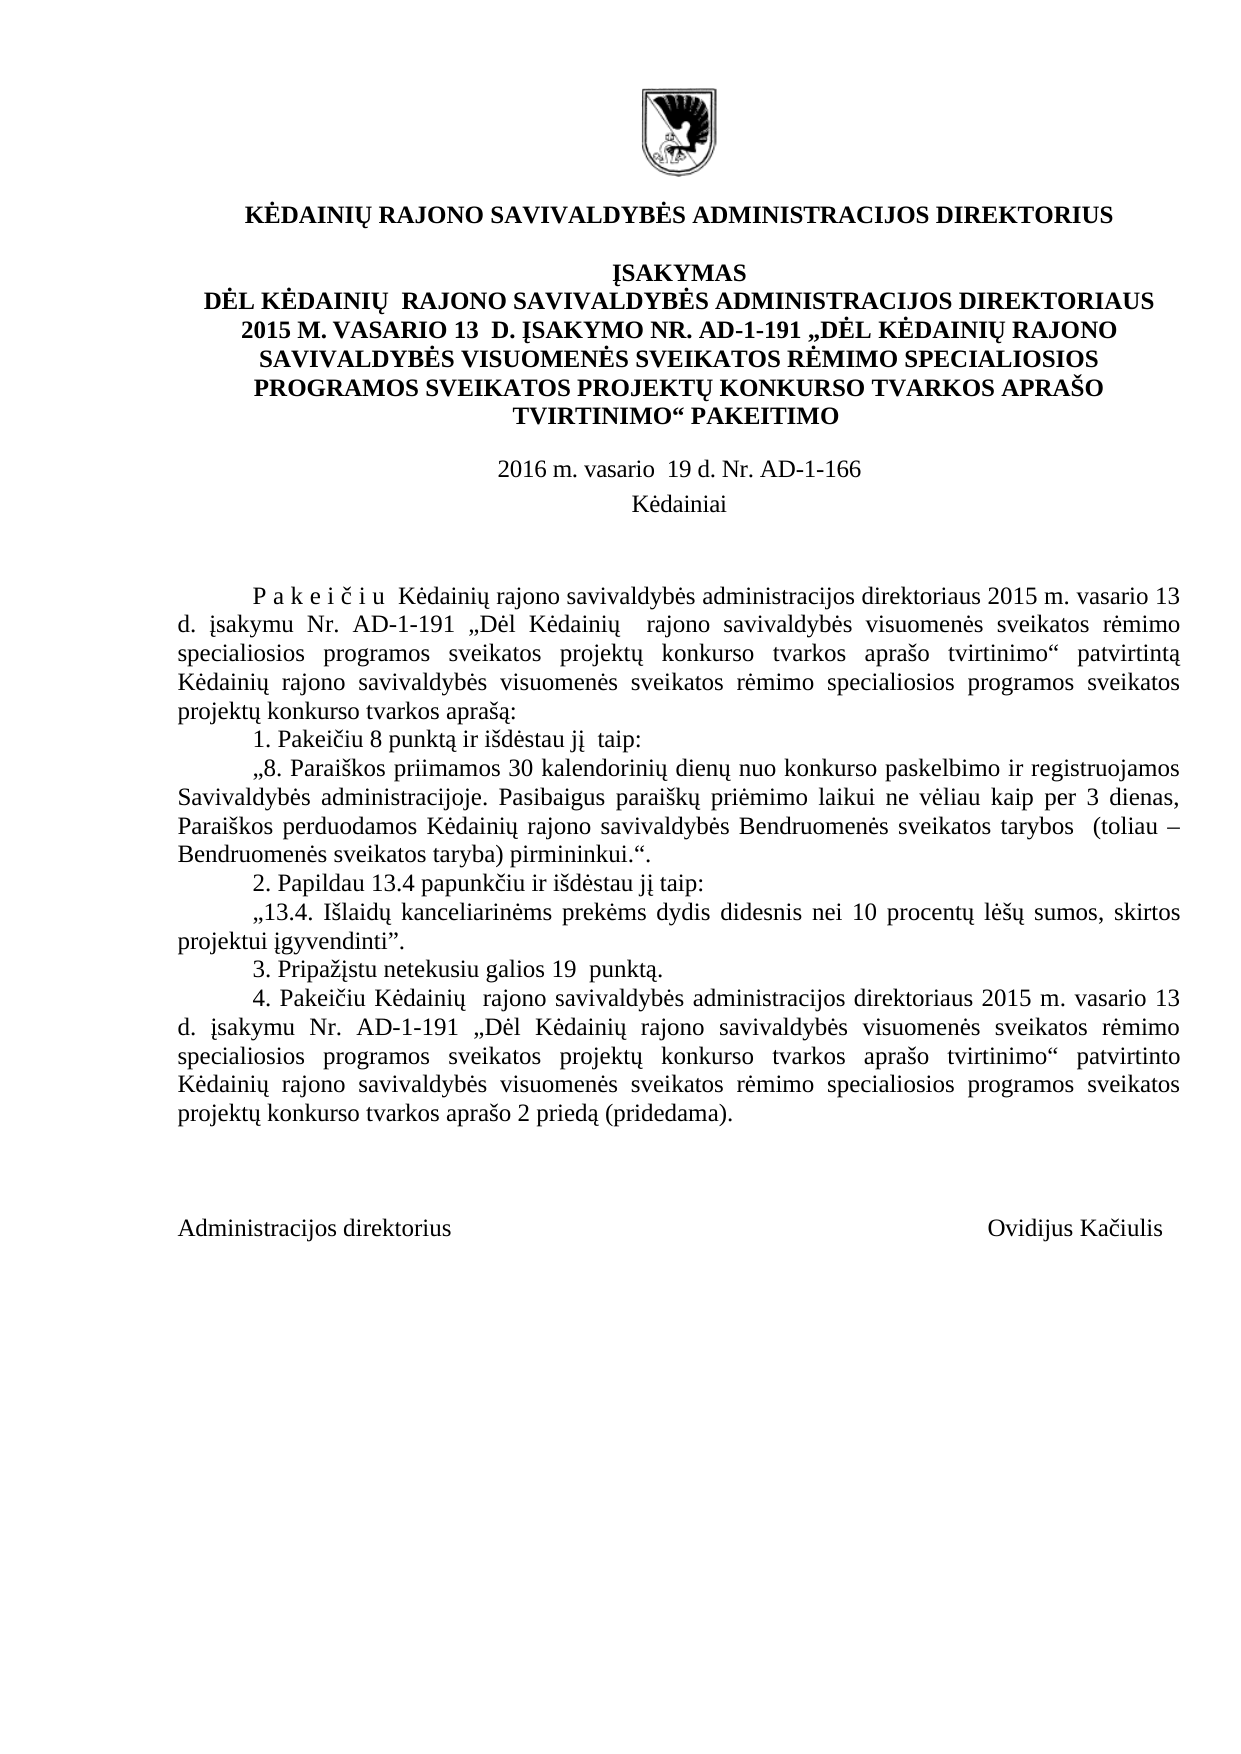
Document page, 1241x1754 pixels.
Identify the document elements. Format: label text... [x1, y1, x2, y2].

text KĖDAINIŲ RAJONO SAVIVALDYBĖS ADMINISTRACIJOS DIREKTORIUS [177, 200, 1181, 229]
text 2016 m. vasario 19 d. Nr. AD-1-166 [177, 454, 1181, 483]
text „8. Paraiškos priimamos 30 kalendorinių dienų nuo konkurso paskelbimo ir registruojamos Savivaldybės administracijoje. Pasibaigus paraiškų priėmimo laikui ne vėliau kaip per 3 dienas, Paraiškos perduodamos Kėdainių rajono savivaldybės Bendruomenės sveikatos tarybos (toliau – Bendruomenės sveikatos taryba) pirmininkui.“. [177, 753, 1181, 868]
text Administracijos direktorius Ovidijus Kačiulis [177, 1213, 1181, 1242]
text 2. Papildau 13.4 papunkčiu ir išdėstau jį taip: [177, 868, 1181, 897]
text 3. Pripažįstu netekusiu galios 19 punktą. [177, 954, 1181, 983]
text P a k e i č i u Kėdainių rajono savivaldybės administracijos direktoriaus 2015 m. vasario 13 d. įsakymu Nr. AD-1-191 „Dėl Kėdainių rajono savivaldybės visuomenės sveikatos rėmimo specialiosios programos sveikatos projektų konkurso tvarkos aprašo tvirtinimo“ patvirtintą Kėdainių rajono savivaldybės visuomenės sveikatos rėmimo specialiosios programos sveikatos projektų konkurso tvarkos aprašą: [177, 581, 1181, 724]
text DĖL KĖDAINIŲ RAJONO SAVIVALDYBĖS ADMINISTRACIJOS DIREKTORIAUS 2015 M. VASARIO 13 D. ĮSAKYMO NR. AD-1-191 „DĖL KĖDAINIŲ RAJONO SAVIVALDYBĖS VISUOMENĖS SVEIKATOS RĖMIMO SPECIALIOSIOS PROGRAMOS SVEIKATOS PROJEKTŲ KONKURSO TVARKOS APRAŠO TVIRTINIMO“ PAKEITIMO [177, 286, 1181, 430]
text 1. Pakeičiu 8 punktą ir išdėstau jį taip: [177, 724, 1181, 753]
text Kėdainiai [177, 489, 1181, 517]
text 4. Pakeičiu Kėdainių rajono savivaldybės administracijos direktoriaus 2015 m. vasario 13 d. įsakymu Nr. AD-1-191 „Dėl Kėdainių rajono savivaldybės visuomenės sveikatos rėmimo specialiosios programos sveikatos projektų konkurso tvarkos aprašo tvirtinimo“ patvirtinto Kėdainių rajono savivaldybės visuomenės sveikatos rėmimo specialiosios programos sveikatos projektų konkurso tvarkos aprašo 2 priedą (pridedama). [177, 983, 1181, 1127]
text „13.4. Išlaidų kanceliarinėms prekėms dydis didesnis nei 10 procentų lėšų sumos, skirtos projektui įgyvendinti”. [177, 897, 1181, 954]
text ĮSAKYMAS [177, 258, 1181, 286]
